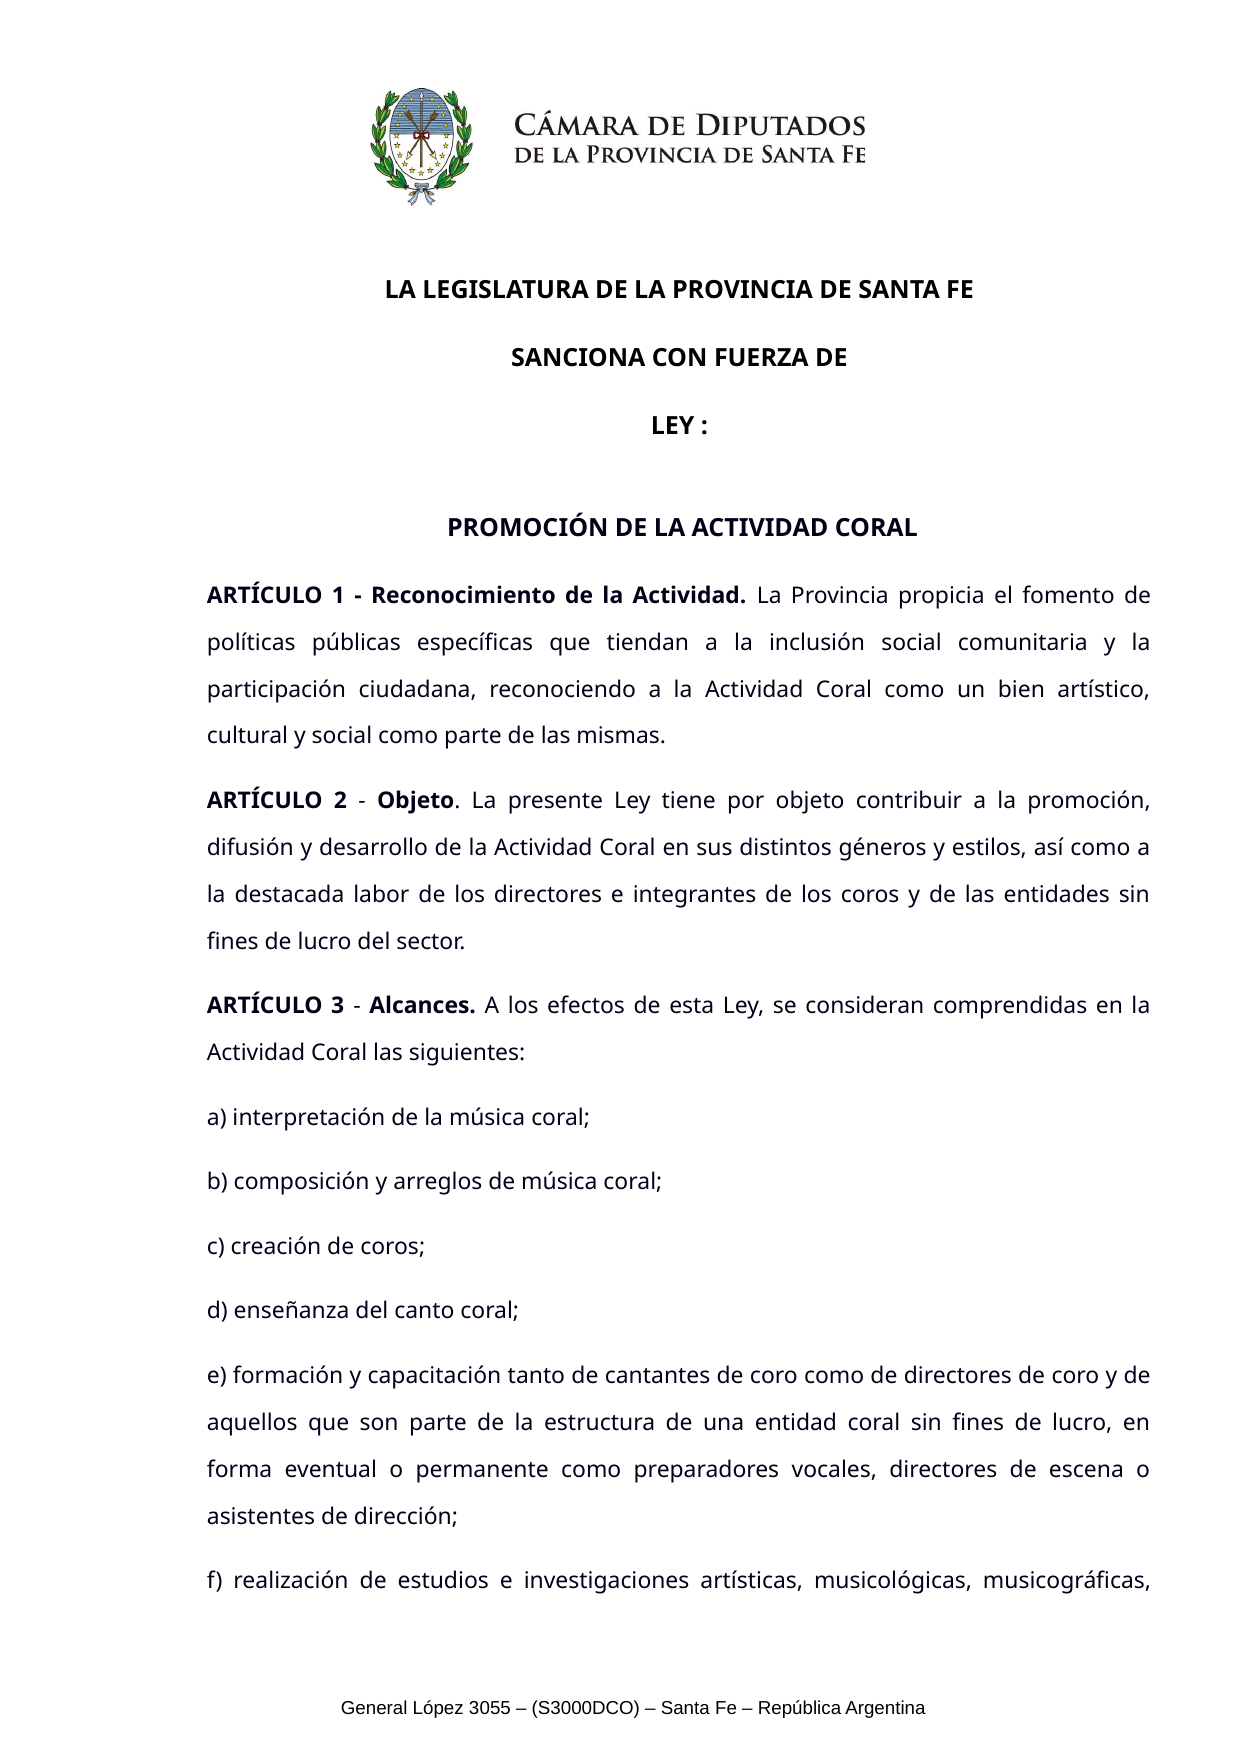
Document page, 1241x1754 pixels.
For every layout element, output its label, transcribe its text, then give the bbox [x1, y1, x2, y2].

text ARTÍCULO 3 - Alcances. A los efectos de esta Ley, se consideran comprendidas en la Actividad Coral las siguientes: [207, 989, 1152, 1067]
text b) composición y arreglos de música coral; [207, 1165, 1152, 1197]
text PROMOCIÓN DE LA ACTIVIDAD CORAL [207, 510, 1152, 544]
text c) creación de coros; [207, 1230, 1152, 1261]
text a) interpretación de la música coral; [207, 1101, 1152, 1132]
text ARTÍCULO 1 - Reconocimiento de la Actividad. La Provincia propicia el fomento de políticas públicas específicas que tiendan a la inclusión social comunitaria y la participación ciudadana, reconociendo a la Actividad Coral como un bien artístico, cultural y social como parte de las mismas. [207, 579, 1152, 751]
text e) formación y capacitación tanto de cantantes de coro como de directores de coro y de aquellos que son parte de la estructura de una entidad coral sin fines de lucro, en forma eventual o permanente como preparadores vocales, directores de escena o asistentes de dirección; [207, 1359, 1152, 1531]
text LA LEGISLATURA DE LA PROVINCIA DE SANTA FE [207, 272, 1152, 306]
text d) enseñanza del canto coral; [207, 1294, 1152, 1326]
text f) realización de estudios e investigaciones artísticas, musicológicas, musicográficas, [207, 1564, 1152, 1596]
text LEY : [207, 408, 1152, 442]
text SANCIONA CON FUERZA DE [207, 340, 1152, 374]
text ARTÍCULO 2 - Objeto. La presente Ley tiene por objeto contribuir a la promoción, difusión y desarrollo de la Actividad Coral en sus distintos géneros y estilos, así como a la destacada labor de los directores e integrantes de los coros y de las entidades sin fines de lucro del sector. [207, 784, 1152, 956]
picture [370, 88, 866, 210]
